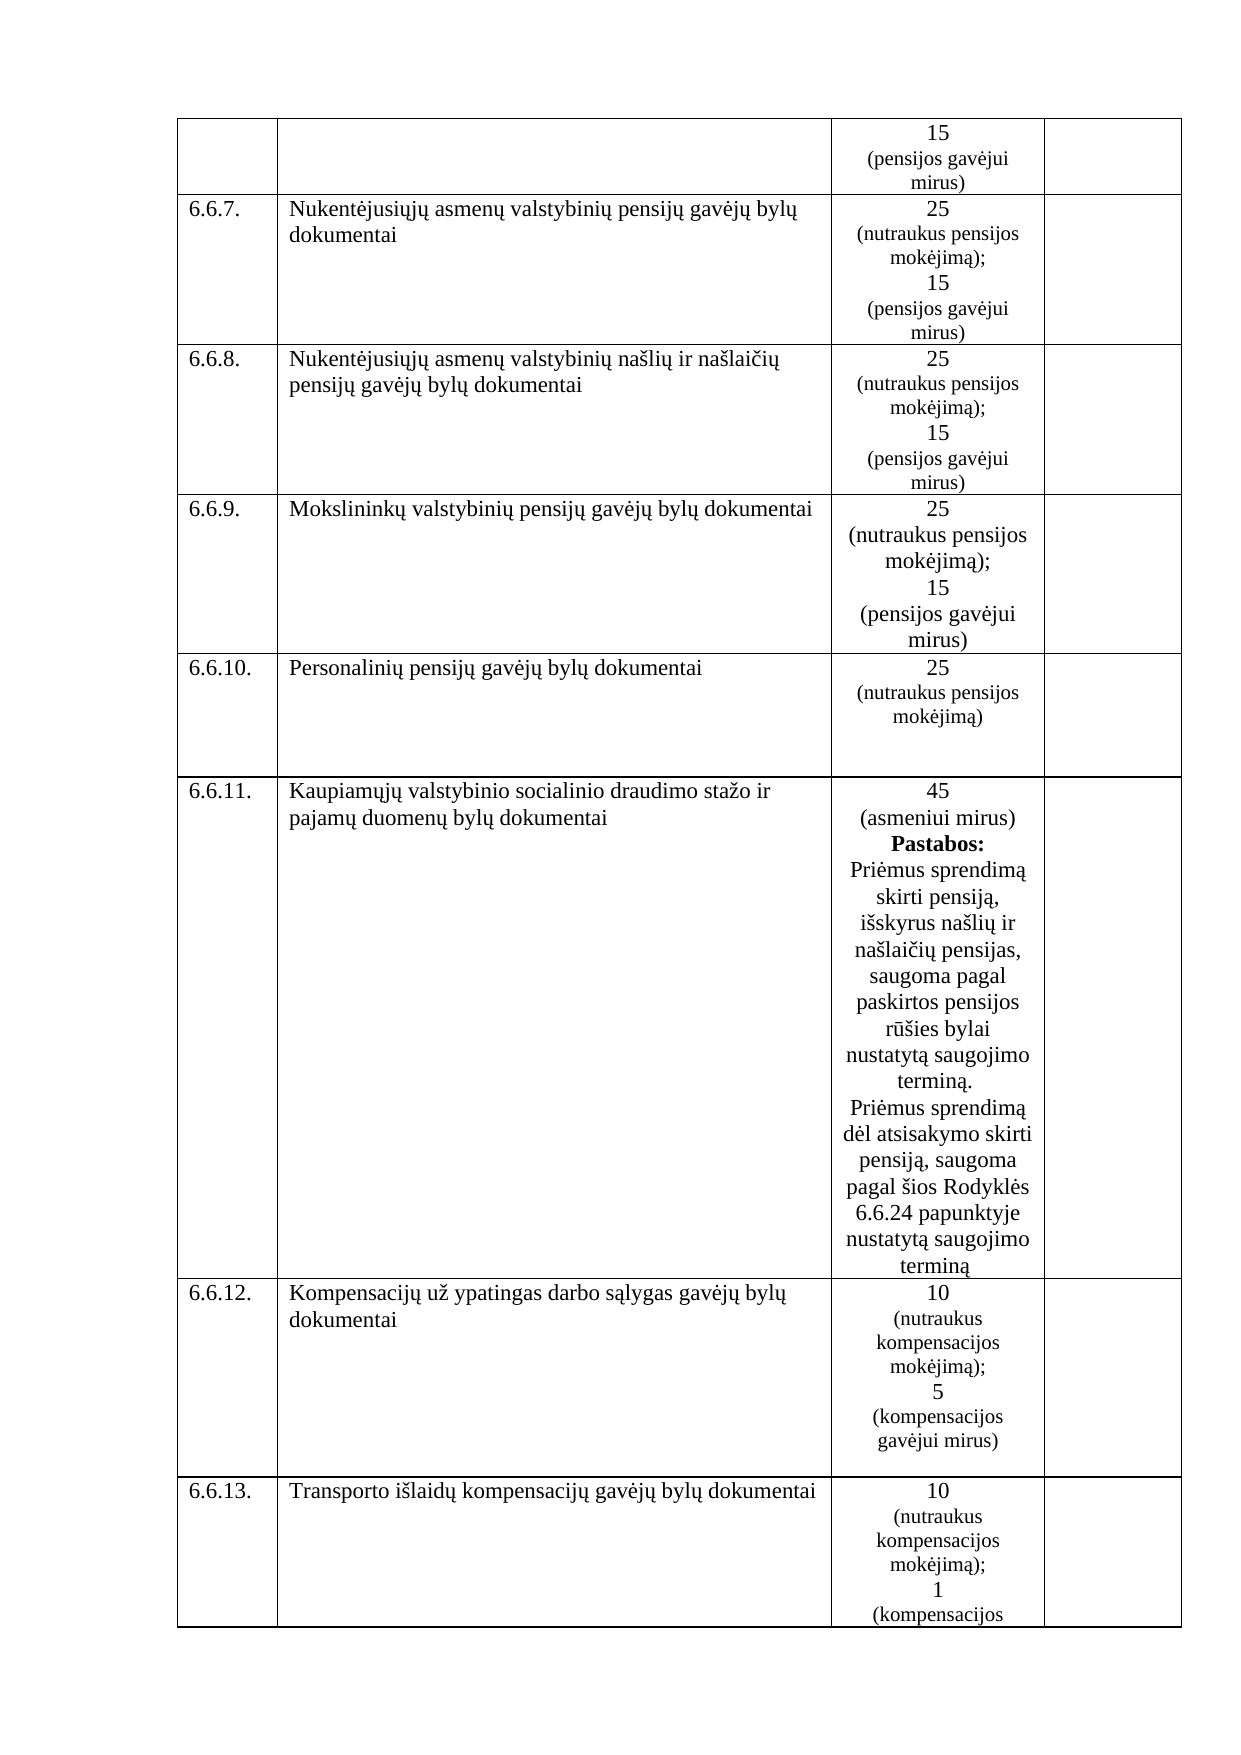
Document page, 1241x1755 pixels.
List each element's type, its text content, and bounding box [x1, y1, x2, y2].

table_cell Nukentėjusiųjų asmenų valstybinių našlių ir našlaičių pensijų gavėjų bylų dokumentai [278, 345, 831, 494]
table_cell 6.6.12. [178, 1279, 277, 1476]
table_cell 6.6.11. [178, 778, 277, 1278]
table_cell Kaupiamųjų valstybinio socialinio draudimo stažo ir pajamų duomenų bylų dokumentai [278, 778, 831, 1278]
table_cell 25 (nutraukus pensijos mokėjimą); 15 (pensijos gavėjui mirus) [832, 345, 1044, 494]
table_cell 6.6.13. [178, 1478, 277, 1626]
table_cell 25 (nutraukus pensijos mokėjimą); 15 (pensijos gavėjui mirus) [832, 495, 1044, 653]
table_cell 6.6.8. [178, 345, 277, 494]
table_cell [1045, 495, 1181, 653]
table_cell 25 (nutraukus pensijos mokėjimą) [832, 654, 1044, 776]
table_cell Kompensacijų už ypatingas darbo sąlygas gavėjų bylų dokumentai [278, 1279, 831, 1476]
table_cell [1045, 654, 1181, 776]
table_cell 15 (pensijos gavėjui mirus) [832, 119, 1044, 194]
table_cell [278, 119, 831, 194]
table_cell 6.6.9. [178, 495, 277, 653]
table_cell Mokslininkų valstybinių pensijų gavėjų bylų dokumentai [278, 495, 831, 653]
table_cell [1045, 195, 1181, 344]
table_cell [1045, 345, 1181, 494]
table_cell Transporto išlaidų kompensacijų gavėjų bylų dokumentai [278, 1478, 831, 1626]
table_cell 10 (nutraukus kompensacijos mokėjimą); 1 (kompensacijos [832, 1478, 1044, 1626]
table_cell [1045, 119, 1181, 194]
table_cell 6.6.10. [178, 654, 277, 776]
table_cell 25 (nutraukus pensijos mokėjimą); 15 (pensijos gavėjui mirus) [832, 195, 1044, 344]
table_cell 45 (asmeniui mirus) Pastabos: Priėmus sprendimą skirti pensiją, išskyrus našlių ir našlaičių pensijas, saugoma pagal paskirtos pensijos rūšies bylai nustatytą saugojimo terminą. Priėmus sprendimą dėl atsisakymo skirti pensiją, saugoma pagal šios Rodyklės 6.6.24 papunktyje nustatytą saugojimo terminą [832, 778, 1044, 1278]
table_cell Nukentėjusiųjų asmenų valstybinių pensijų gavėjų bylų dokumentai [278, 195, 831, 344]
table_cell 6.6.7. [178, 195, 277, 344]
table_cell 10 (nutraukus kompensacijos mokėjimą); 5 (kompensacijos gavėjui mirus) [832, 1279, 1044, 1476]
table_cell [1045, 1279, 1181, 1476]
table_cell [1045, 1478, 1181, 1626]
table_cell [178, 119, 277, 194]
table_cell [1045, 778, 1181, 1278]
table_cell Personalinių pensijų gavėjų bylų dokumentai [278, 654, 831, 776]
